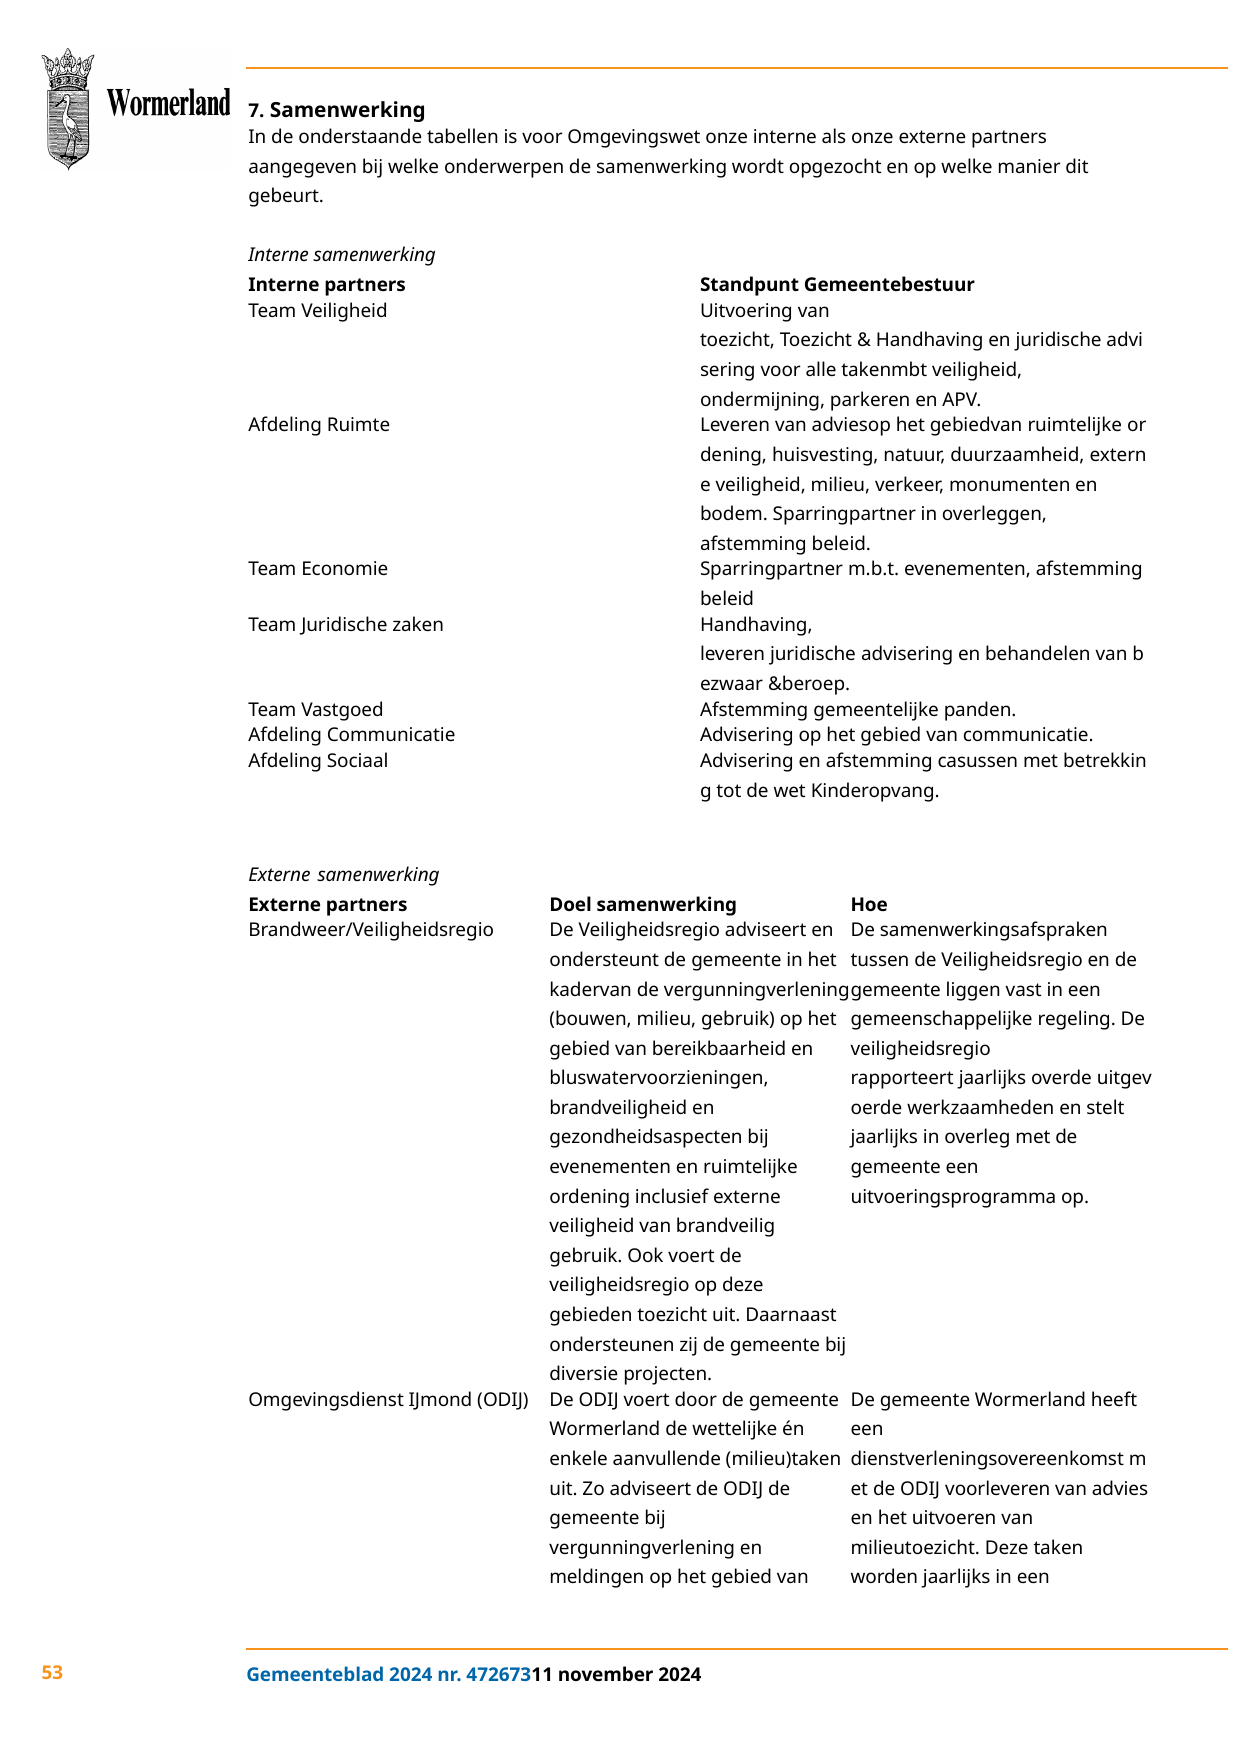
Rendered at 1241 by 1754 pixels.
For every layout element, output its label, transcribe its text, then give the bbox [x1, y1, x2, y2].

table_cell Leveren van adviesop het gebiedvan ruimtelijke ordening, huisvesting, natuur, duurzaamheid, externe veiligheid, milieu, verkeer, monumenten en bodem. Sparringpartner in overleggen, afstemming beleid. [700, 412, 1152, 556]
text Interne samenwerking [248, 242, 1152, 267]
table_header Doel samenwerking [549, 891, 850, 917]
table_cell Afstemming gemeentelijke panden. [700, 696, 1152, 722]
picture [41, 47, 231, 172]
text In de onderstaande tabellen is voor Omgevingswet onze interne als onze externe partners aangegeven bij welke onderwerpen de samenwerking wordt opgezocht en op welke manier dit gebeurt. [248, 123, 1152, 208]
table_header Interne partners [248, 271, 700, 297]
text 7. Samenwerking [248, 95, 1152, 123]
table_cell De samenwerkingsafspraken tussen de Veiligheidsregio en de gemeente liggen vast in een gemeenschappelijke regeling. De veiligheidsregio rapporteert jaarlijks overde uitgevoerde werkzaamheden en stelt jaarlijks in overleg met de gemeente een uitvoeringsprogramma op. [850, 917, 1152, 1386]
table_cell Team Juridische zaken [248, 611, 700, 696]
table_cell Brandweer/Veiligheidsregio [248, 917, 549, 1386]
table_cell Sparringpartner m.b.t. evenementen, afstemming beleid [700, 556, 1152, 611]
table_header Standpunt Gemeentebestuur [700, 271, 1152, 297]
table_cell De ODIJ voert door de gemeente Wormerland de wettelijke én enkele aanvullende (milieu)taken uit. Zo adviseert de ODIJ de gemeente bij vergunningverlening en meldingen op het gebied van [549, 1386, 850, 1589]
table_cell [700, 803, 1152, 828]
table_cell Afdeling Sociaal [248, 747, 700, 803]
table_cell Team Vastgoed [248, 696, 700, 722]
table_cell Advisering en afstemming casussen met betrekking tot de wet Kinderopvang. [700, 747, 1152, 803]
table_cell Omgevingsdienst IJmond (ODIJ) [248, 1386, 549, 1589]
table_cell Handhaving, leveren juridische advisering en behandelen van bezwaar &beroep. [700, 611, 1152, 696]
table_cell [248, 803, 700, 828]
table_cell De Veiligheidsregio adviseert en ondersteunt de gemeente in het kadervan de vergunningverlening (bouwen, milieu, gebruik) op het gebied van bereikbaarheid en bluswatervoorzieningen, brandveiligheid en gezondheidsaspecten bij evenementen en ruimtelijke ordening inclusief externe veiligheid van brandveilig gebruik. Ook voert de veiligheidsregio op deze gebieden toezicht uit. Daarnaast ondersteunen zij de gemeente bij diversie projecten. [549, 917, 850, 1386]
table_cell Afdeling Communicatie [248, 722, 700, 747]
table_cell Afdeling Ruimte [248, 412, 700, 556]
text Externe samenwerking [248, 861, 1152, 887]
table_header Externe partners [248, 891, 549, 917]
table_header Hoe [850, 891, 1152, 917]
table_cell Team Economie [248, 556, 700, 611]
table_cell Advisering op het gebied van communicatie. [700, 722, 1152, 747]
table_cell De gemeente Wormerland heeft een dienstverleningsovereenkomst met de ODIJ voorleveren van advies en het uitvoeren van milieutoezicht. Deze taken worden jaarlijks in een [850, 1386, 1152, 1589]
table_cell Uitvoering van toezicht, Toezicht & Handhaving en juridische advisering voor alle takenmbt veiligheid, ondermijning, parkeren en APV. [700, 297, 1152, 412]
table_cell Team Veiligheid [248, 297, 700, 412]
